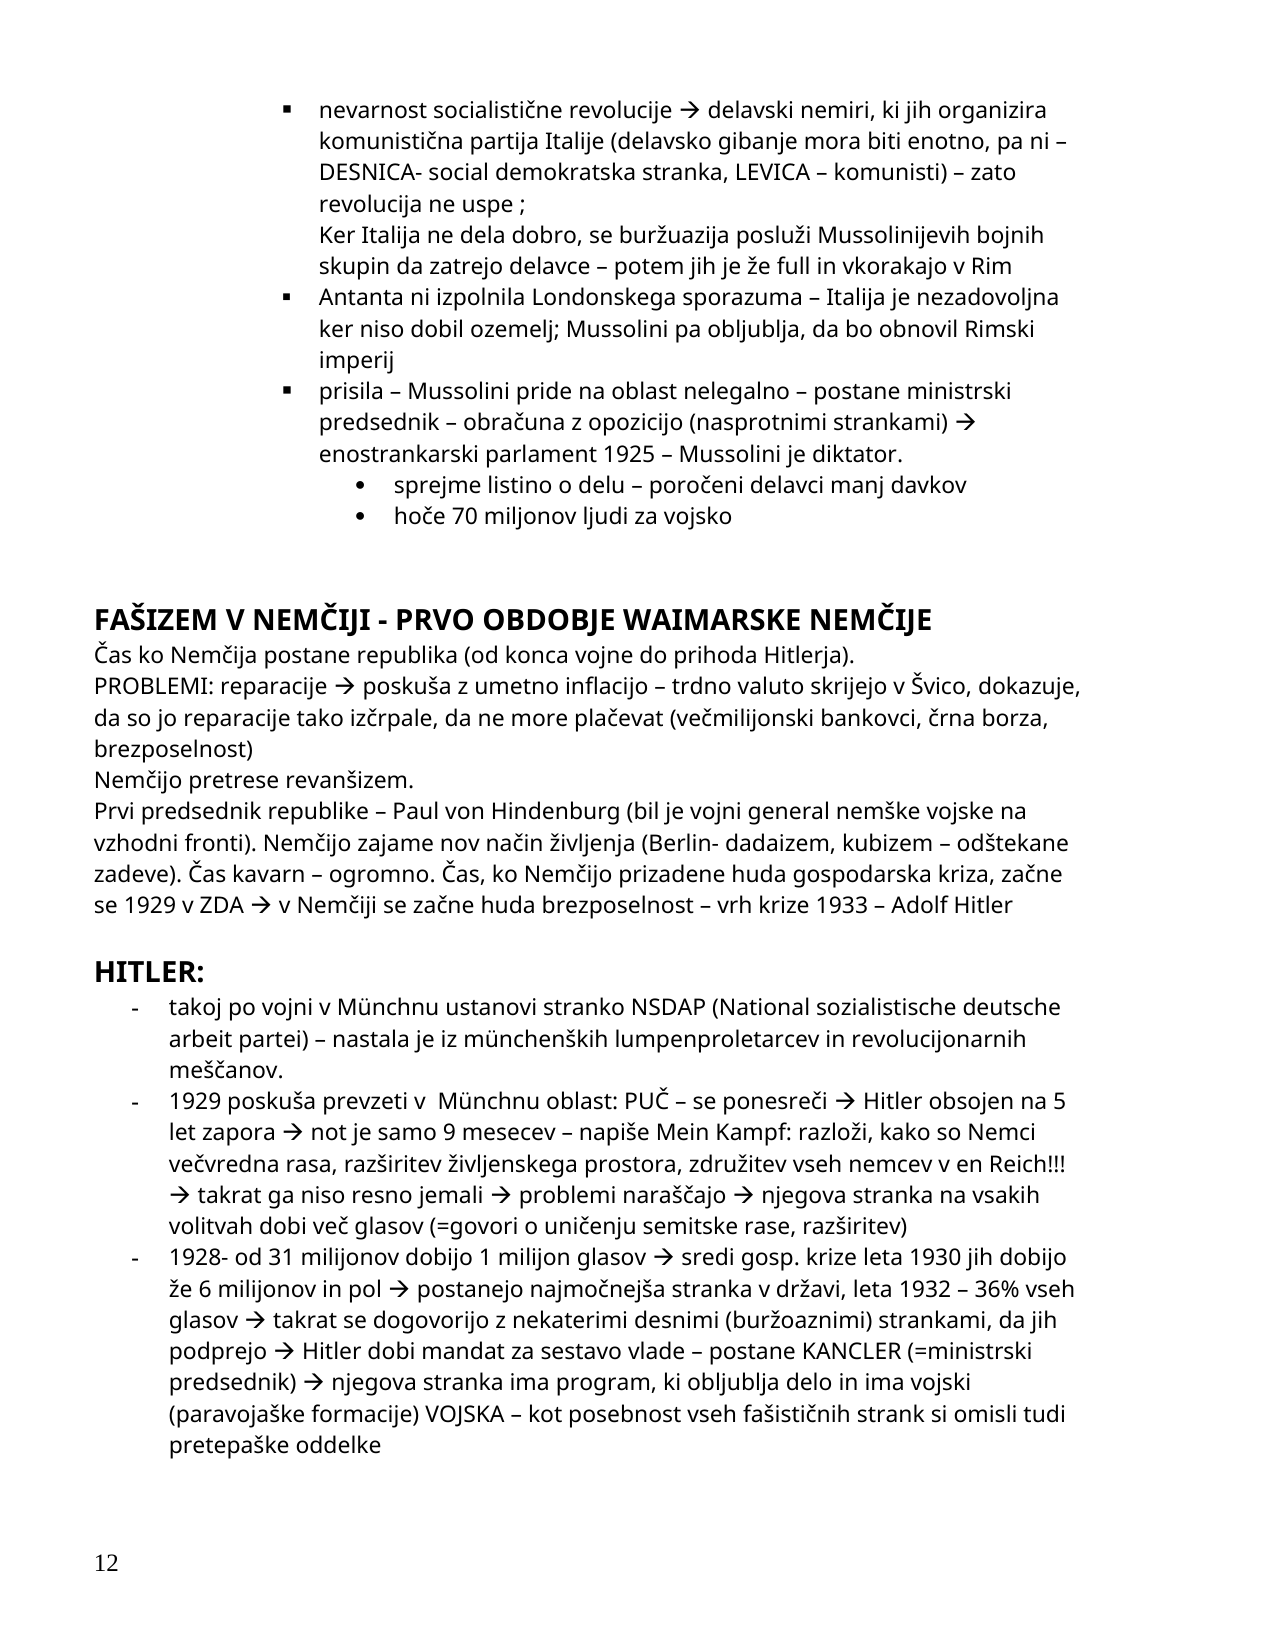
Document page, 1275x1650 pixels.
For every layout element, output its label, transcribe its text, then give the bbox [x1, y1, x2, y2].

list hoče 70 miljonov ljudi za vojsko [356, 500, 1087, 531]
list 1928- od 31 milijonov dobijo 1 milijon glasov  sredi gosp. krize leta 1930 jih dobijo že 6 milijonov in pol  postanejo najmočnejša stranka v državi, leta 1932 – 36% vseh glasov  takrat se dogovorijo z nekaterimi desnimi (buržoaznimi) strankami, da jih podprejo  Hitler dobi mandat za sestavo vlade – postane KANCLER (=ministrski predsednik)  njegova stranka ima program, ki obljublja delo in ima vojski (paravojaške formacije) VOJSKA – kot posebnost vseh fašističnih strank si omisli tudi pretepaške oddelke [131, 1241, 1087, 1460]
list Antanta ni izpolnila Londonskega sporazuma – Italija je nezadovoljna ker niso dobil ozemelj; Mussolini pa obljublja, da bo obnovil Rimski imperij [281, 281, 1087, 375]
text Ker Italija ne dela dobro, se buržuazija posluži Mussolinijevih bojnih skupin da zatrejo delavce – potem jih je že full in vkorakajo v Rim [319, 219, 1087, 281]
text Nemčijo pretrese revanšizem. [94, 764, 1087, 795]
list prisila – Mussolini pride na oblast nelegalno – postane ministrski predsednik – obračuna z opozicijo (nasprotnimi strankami)  enostrankarski parlament 1925 – Mussolini je diktator. [281, 375, 1087, 469]
text Čas ko Nemčija postane republika (od konca vojne do prihoda Hitlerja). [94, 639, 1087, 670]
text HITLER: [94, 952, 1087, 991]
text FAŠIZEM V NEMČIJI - PRVO OBDOBJE WAIMARSKE NEMČIJE [94, 599, 1087, 639]
list sprejme listino o delu – poročeni delavci manj davkov [356, 469, 1087, 500]
text PROBLEMI: reparacije  poskuša z umetno inflacijo – trdno valuto skrijejo v Švico, dokazuje, da so jo reparacije tako izčrpale, da ne more plačevat (večmilijonski bankovci, črna borza, brezposelnost) [94, 670, 1087, 764]
list takoj po vojni v Münchnu ustanovi stranko NSDAP (National sozialistische deutsche arbeit partei) – nastala je iz münchenških lumpenproletarcev in revolucijonarnih meščanov. [131, 991, 1087, 1085]
list nevarnost socialistične revolucije  delavski nemiri, ki jih organizira komunistična partija Italije (delavsko gibanje mora biti enotno, pa ni – DESNICA- social demokratska stranka, LEVICA – komunisti) – zato revolucija ne uspe ; [281, 94, 1087, 219]
list 1929 poskuša prevzeti v Münchnu oblast: PUČ – se ponesreči  Hitler obsojen na 5 let zapora  not je samo 9 mesecev – napiše Mein Kampf: razloži, kako so Nemci večvredna rasa, razširitev življenskega prostora, združitev vseh nemcev v en Reich!!!  takrat ga niso resno jemali  problemi naraščajo  njegova stranka na vsakih volitvah dobi več glasov (=govori o uničenju semitske rase, razširitev) [131, 1085, 1087, 1241]
text Prvi predsednik republike – Paul von Hindenburg (bil je vojni general nemške vojske na vzhodni fronti). Nemčijo zajame nov način življenja (Berlin- dadaizem, kubizem – odštekane zadeve). Čas kavarn – ogromno. Čas, ko Nemčijo prizadene huda gospodarska kriza, začne se 1929 v ZDA  v Nemčiji se začne huda brezposelnost – vrh krize 1933 – Adolf Hitler [94, 795, 1087, 920]
